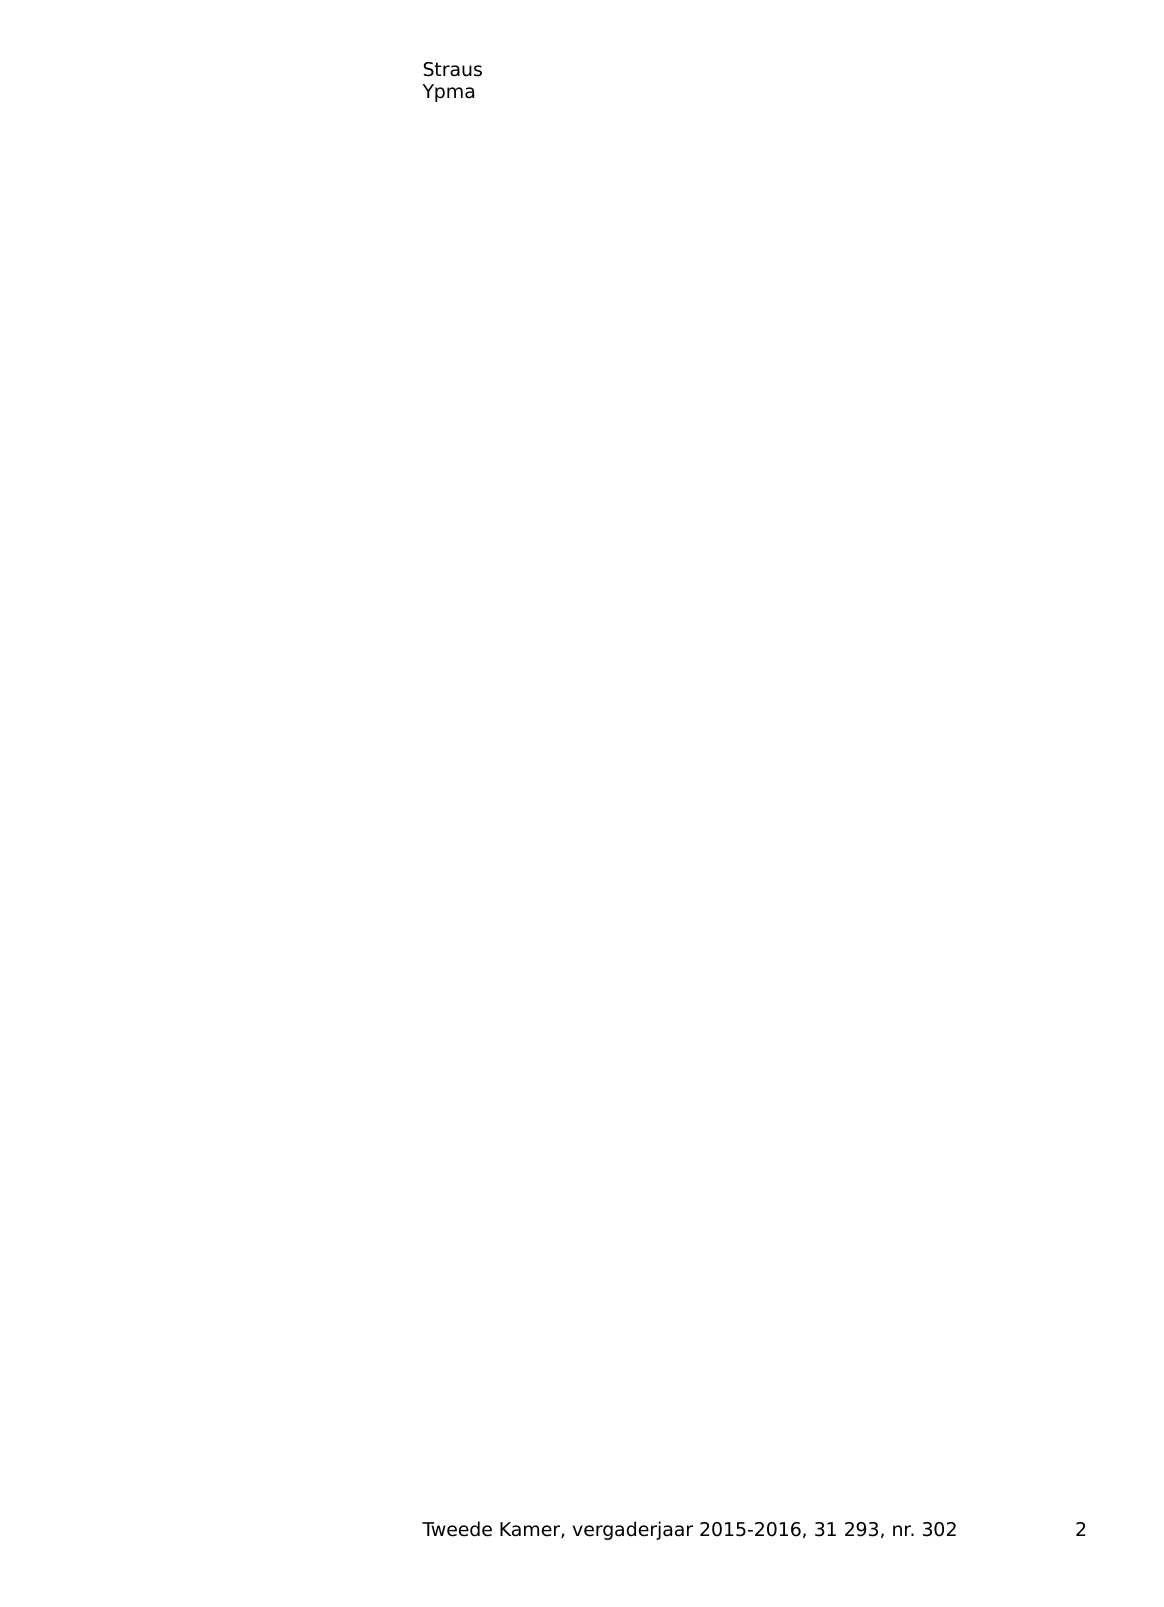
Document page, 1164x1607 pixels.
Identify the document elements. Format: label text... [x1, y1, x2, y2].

text Straus [422, 59, 1087, 81]
text Ypma [422, 81, 1087, 103]
